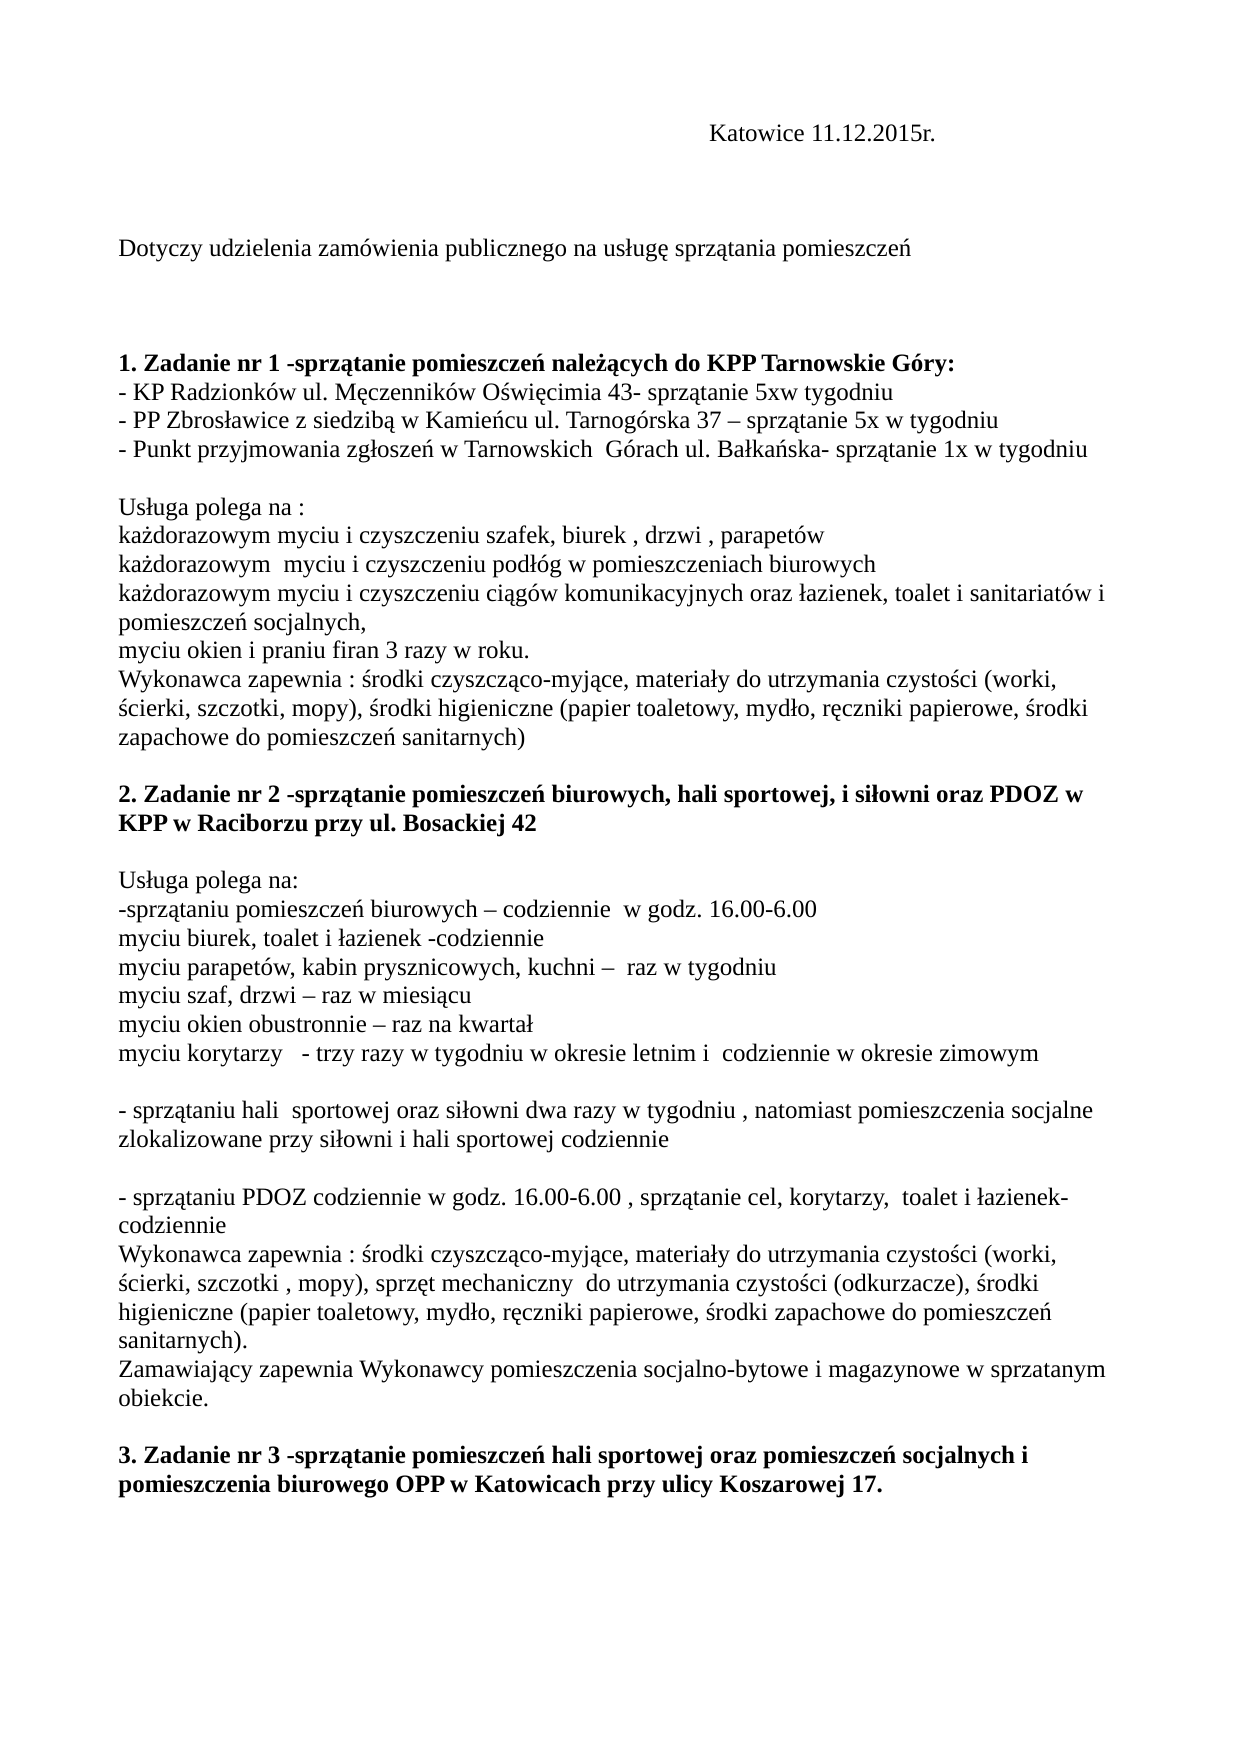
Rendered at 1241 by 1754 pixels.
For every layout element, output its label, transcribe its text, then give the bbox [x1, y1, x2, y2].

text Wykonawca zapewnia : środki czyszcząco-myjące, materiały do utrzymania czystości (worki, ścierki, szczotki , mopy), sprzęt mechaniczny do utrzymania czystości (odkurzacze), środki higieniczne (papier toaletowy, mydło, ręczniki papierowe, środki zapachowe do pomieszczeń sanitarnych). [118, 1239, 1122, 1354]
text Usługa polega na: [118, 866, 1122, 894]
text - sprzątaniu PDOZ codziennie w godz. 16.00-6.00 , sprzątanie cel, korytarzy, toalet i łazienek- codziennie [118, 1182, 1122, 1239]
text każdorazowym myciu i czyszczeniu podłóg w pomieszczeniach biurowych [118, 549, 1122, 578]
text 3. Zadanie nr 3 -sprzątanie pomieszczeń hali sportowej oraz pomieszczeń socjalnych i pomieszczenia biurowego OPP w Katowicach przy ulicy Koszarowej 17. [118, 1441, 1122, 1498]
text myciu okien obustronnie – raz na kwartał [118, 1009, 1122, 1038]
text - sprzątaniu hali sportowej oraz siłowni dwa razy w tygodniu , natomiast pomieszczenia socjalne zlokalizowane przy siłowni i hali sportowej codziennie [118, 1096, 1122, 1153]
text Katowice 11.12.2015r. [118, 118, 1122, 147]
text 1. Zadanie nr 1 -sprzątanie pomieszczeń należących do KPP Tarnowskie Góry: [118, 348, 1122, 377]
text myciu okien i praniu firan 3 razy w roku. [118, 636, 1122, 664]
text każdorazowym myciu i czyszczeniu ciągów komunikacyjnych oraz łazienek, toalet i sanitariatów i pomieszczeń socjalnych, [118, 578, 1122, 636]
text Usługa polega na : [118, 492, 1122, 521]
text 2. Zadanie nr 2 -sprzątanie pomieszczeń biurowych, hali sportowej, i siłowni oraz PDOZ w KPP w Raciborzu przy ul. Bosackiej 42 [118, 779, 1122, 837]
text - PP Zbrosławice z siedzibą w Kamieńcu ul. Tarnogórska 37 – sprzątanie 5x w tygodniu [118, 406, 1122, 434]
text każdorazowym myciu i czyszczeniu szafek, biurek , drzwi , parapetów [118, 521, 1122, 549]
text - KP Radzionków ul. Męczenników Oświęcimia 43- sprzątanie 5xw tygodniu [118, 377, 1122, 406]
text myciu parapetów, kabin prysznicowych, kuchni – raz w tygodniu [118, 952, 1122, 981]
text myciu szaf, drzwi – raz w miesiącu [118, 981, 1122, 1009]
text myciu biurek, toalet i łazienek -codziennie [118, 923, 1122, 952]
text Wykonawca zapewnia : środki czyszcząco-myjące, materiały do utrzymania czystości (worki, ścierki, szczotki, mopy), środki higieniczne (papier toaletowy, mydło, ręczniki papierowe, środki zapachowe do pomieszczeń sanitarnych) [118, 664, 1122, 751]
text Dotyczy udzielenia zamówienia publicznego na usługę sprzątania pomieszczeń [118, 233, 1122, 262]
text myciu korytarzy - trzy razy w tygodniu w okresie letnim i codziennie w okresie zimowym [118, 1038, 1122, 1067]
text Zamawiający zapewnia Wykonawcy pomieszczenia socjalno-bytowe i magazynowe w sprzatanym obiekcie. [118, 1354, 1122, 1412]
text - Punkt przyjmowania zgłoszeń w Tarnowskich Górach ul. Bałkańska- sprzątanie 1x w tygodniu [118, 434, 1122, 463]
text -sprzątaniu pomieszczeń biurowych – codziennie w godz. 16.00-6.00 [118, 894, 1122, 923]
